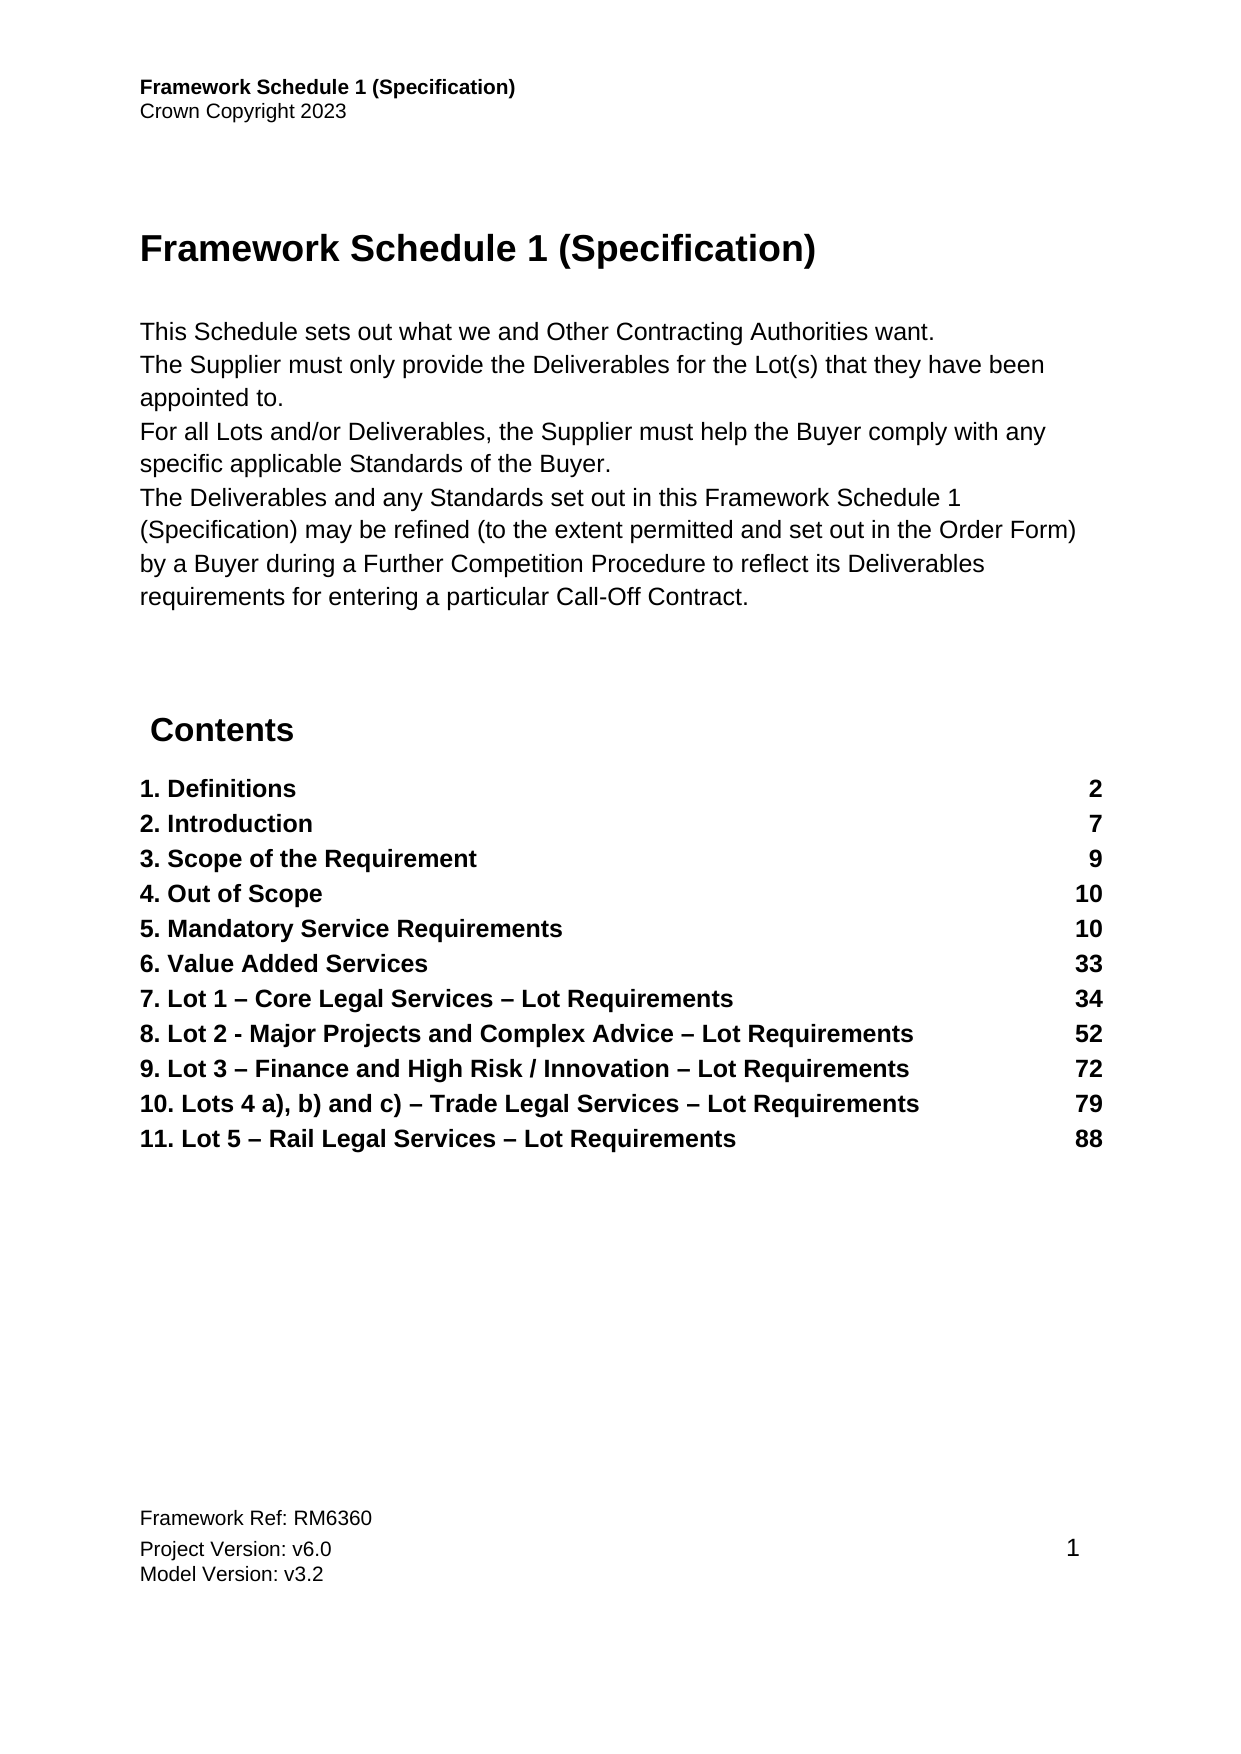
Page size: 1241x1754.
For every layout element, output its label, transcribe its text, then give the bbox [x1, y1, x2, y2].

text 6. Value Added Services 33 [139, 949, 1103, 978]
text 1. Definitions 2 [139, 774, 1103, 803]
text 5. Mandatory Service Requirements 10 [139, 914, 1103, 943]
text For all Lots and/or Deliverables, the Supplier must help the Buyer comply with any specific applicable Standards of the Buyer. [139, 416, 1103, 478]
text 11. Lot 5 – Rail Legal Services – Lot Requirements 88 [139, 1124, 1103, 1153]
subtitle Framework Schedule 1 (Specification) [139, 226, 1103, 269]
text 9. Lot 3 – Finance and High Risk / Innovation – Lot Requirements 72 [139, 1054, 1103, 1083]
text 8. Lot 2 - Major Projects and Complex Advice – Lot Requirements 52 [139, 1019, 1103, 1048]
text 10. Lots 4 a), b) and c) – Trade Legal Services – Lot Requirements 79 [139, 1089, 1103, 1118]
text 3. Scope of the Requirement 9 [139, 844, 1103, 873]
text This Schedule sets out what we and Other Contracting Authorities want. [139, 317, 1103, 346]
text 4. Out of Scope 10 [139, 879, 1103, 908]
text 7. Lot 1 – Core Legal Services – Lot Requirements 34 [139, 984, 1103, 1013]
text Contents [150, 711, 1103, 749]
text The Deliverables and any Standards set out in this Framework Schedule 1 (Specification) may be refined (to the extent permitted and set out in the Order Form) by a Buyer during a Further Competition Procedure to reflect its Deliverables requirements for entering a particular Call-Off Contract. [139, 482, 1103, 610]
text The Supplier must only provide the Deliverables for the Lot(s) that they have been appointed to. [139, 350, 1103, 412]
text 2. Introduction 7 [139, 809, 1103, 838]
